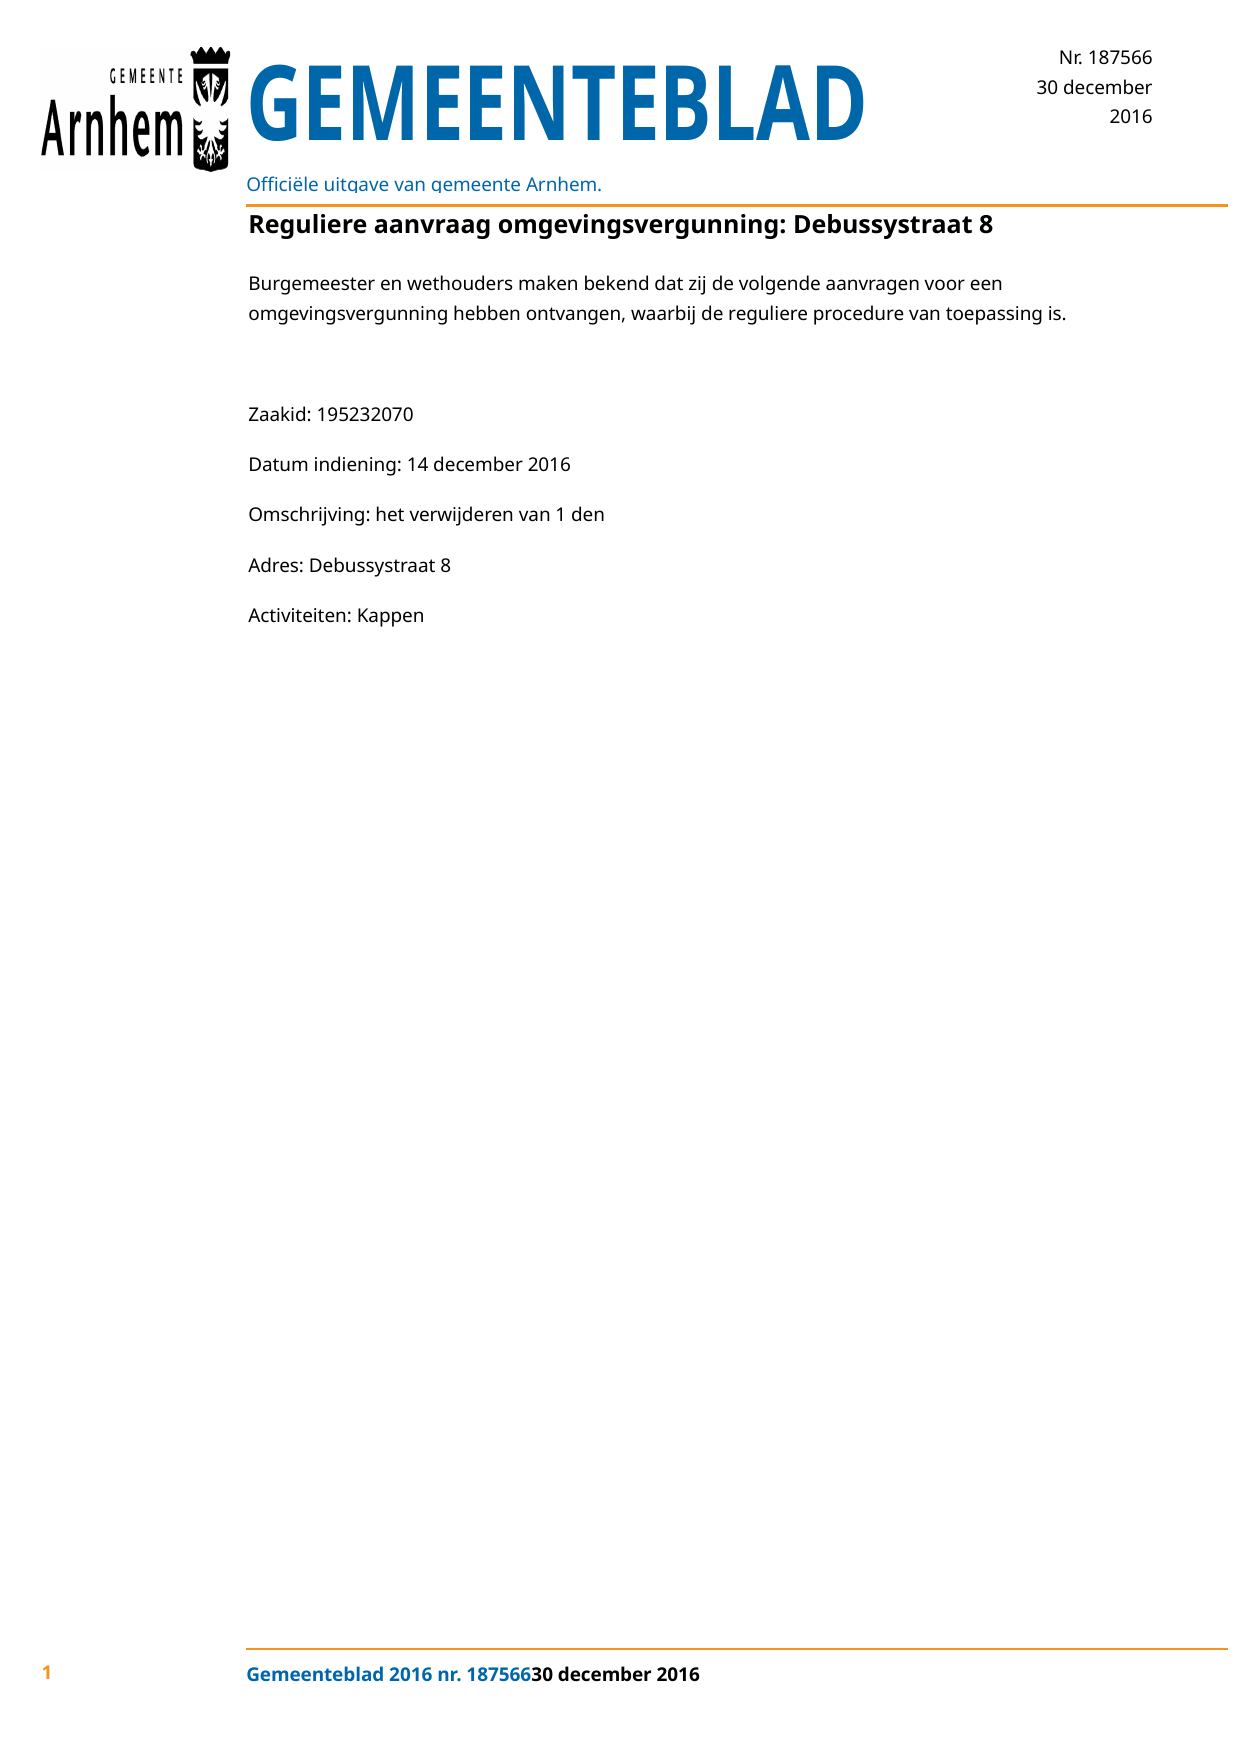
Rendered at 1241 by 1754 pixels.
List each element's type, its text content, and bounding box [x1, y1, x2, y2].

text Datum indiening: 14 december 2016 [248, 451, 1152, 477]
text Zaakid: 195232070 [248, 401, 1152, 426]
text Activiteiten: Kappen [248, 602, 1152, 628]
picture [41, 47, 231, 172]
text Reguliere aanvraag omgevingsvergunning: Debussystraat 8 [248, 207, 1152, 241]
text Burgemeester en wethouders maken bekend dat zij de volgende aanvragen voor een omgevingsvergunning hebben ontvangen, waarbij de reguliere procedure van toepassing is. [248, 270, 1152, 326]
text Adres: Debussystraat 8 [248, 552, 1152, 578]
text Omschrijving: het verwijderen van 1 den [248, 502, 1152, 527]
